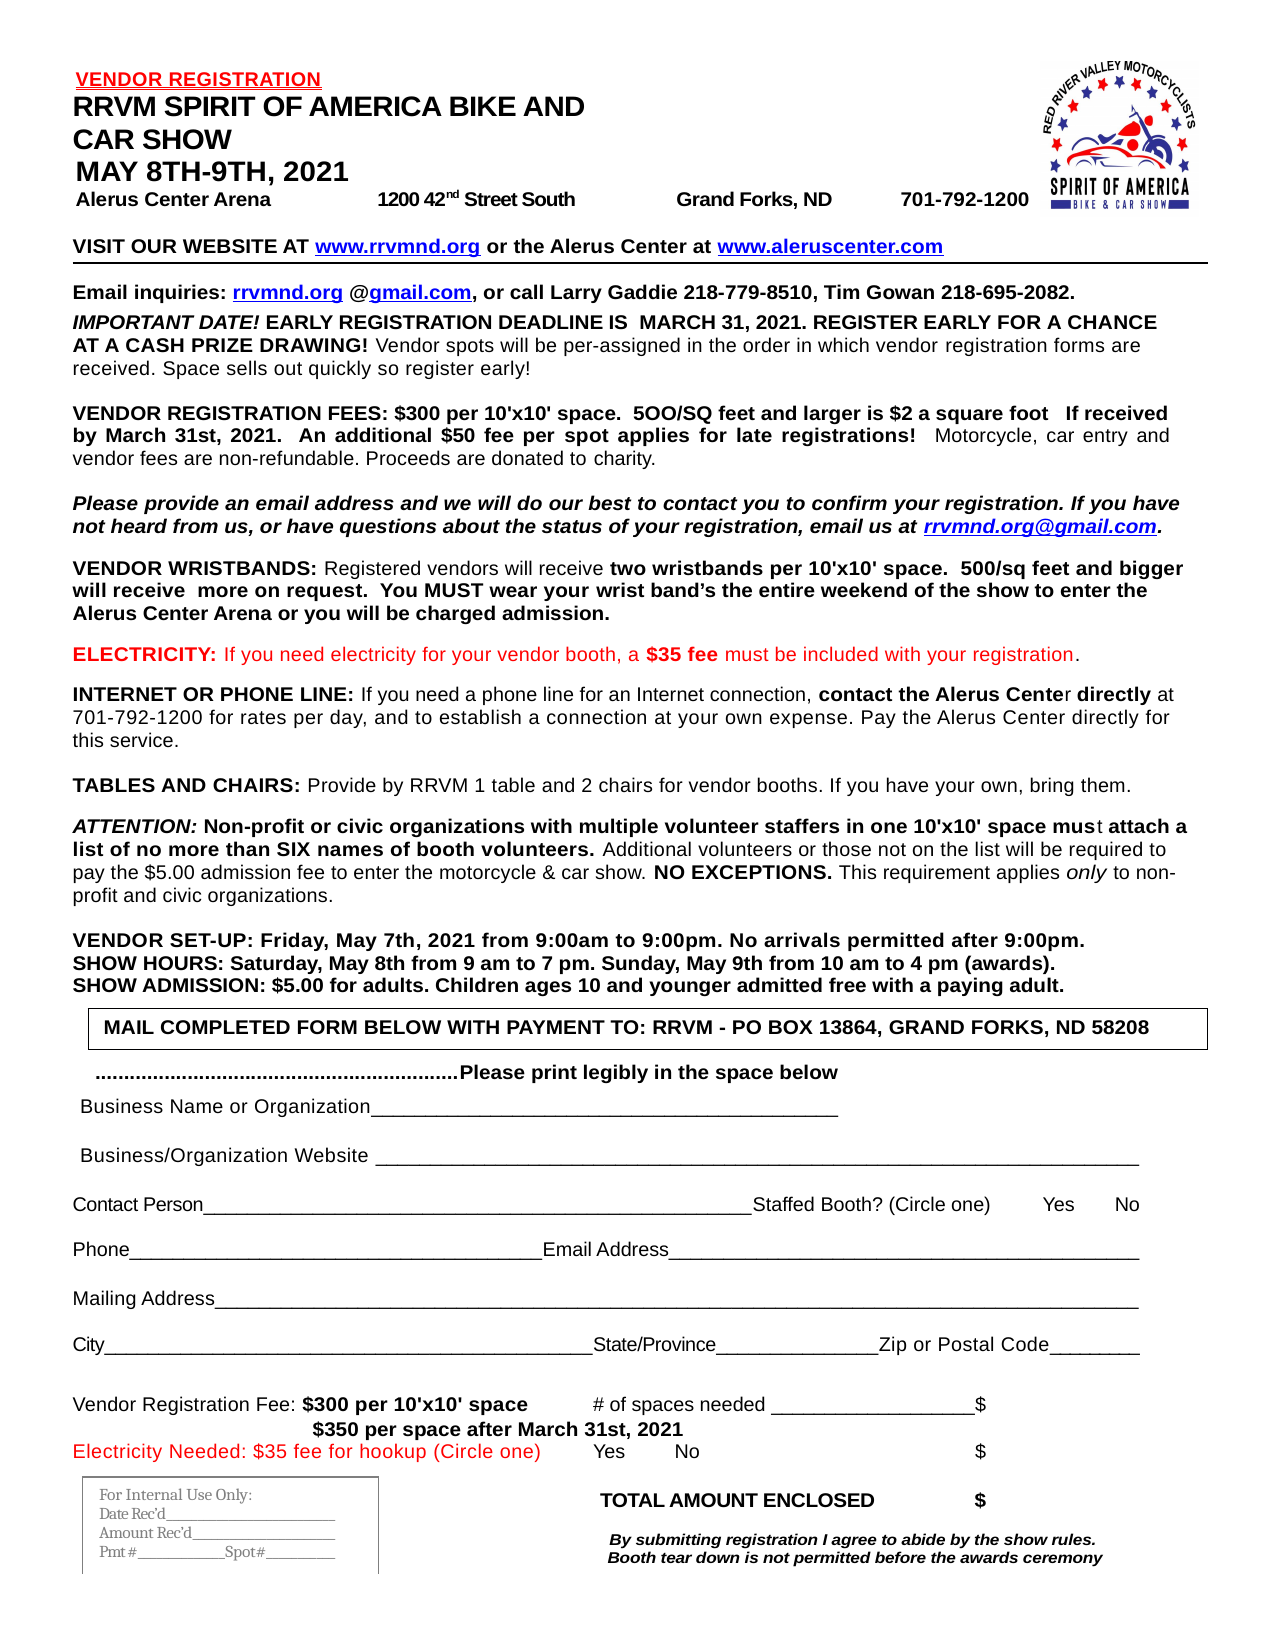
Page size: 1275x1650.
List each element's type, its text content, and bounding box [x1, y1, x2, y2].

text VENDOR REGISTRATION FEES: $300 per 10'x10' space. 5OO/SQ feet and larger is $2 a square foot If received by March 31st, 2021. An additional $50 fee per spot applies for late registrations! Motorcycle, car entry and vendor fees are non-refundable. Proceeds are donated to charity. [72, 402, 1170, 470]
table_header TOTAL AMOUNT ENCLOSED $ [379, 1476, 1202, 1522]
text City State/Province Zip or Postal Code [72, 1332, 1208, 1355]
text VENDOR SET-UP: Friday, May 7th, 2021 from 9:00am to 9:00pm. No arrivals permitted after 9:00pm. SHOW HOURS: Saturday, May 8th from 9 am to 7 pm. Sunday, May 9th from 10 am to 4 pm (awards). SHOW ADMISSION: $5.00 for adults. Children ages 10 and younger admitted free with a paying adult. [72, 929, 1088, 997]
text Phone Email Address [72, 1238, 1208, 1261]
text TABLES AND CHAIRS: Provide by RRVM 1 table and 2 chairs for vendor booths. If you have your own, bring them. [72, 774, 1200, 797]
table_header VENDOR REGISTRATION RRVM SPIRIT OF AMERICA BIKE AND CAR SHOW MAY 8TH-9TH, 2021 Alerus Center Arena 1200 42nd Street South Grand Forks, ND 701-792-1200 [73, 60, 1040, 217]
text VENDOR WRISTBANDS: Registered vendors will receive two wristbands per 10'x10' space. 500/sq feet and bigger will receive more on request. You MUST wear your wrist band’s the entire weekend of the show to enter the Alerus Center Arena or you will be charged admission. [72, 556, 1208, 624]
text ELECTRICITY: If you need electricity for your vendor booth, a $35 fee must be included with your registration. [72, 643, 1208, 666]
text ATTENTION: Non-profit or civic organizations with multiple volunteer staffers in one 10'x10' space must attach a list of no more than SIX names of booth volunteers. Additional volunteers or those not on the list will be required to pay the $5.00 admission fee to enter the motorcycle & car show. NO EXCEPTIONS. This requirement applies only to non-profit and civic organizations. [72, 815, 1200, 906]
text Vendor Registration Fee: $300 per 10'x10' space # of spaces needed $ [72, 1393, 1208, 1415]
text Business Name or Organization [80, 1095, 1208, 1118]
text Business/Organization Website [80, 1144, 1208, 1167]
picture [1040, 61, 1199, 217]
text $350 per space after March 31st, 2021 [312, 1417, 1208, 1440]
text Please provide an email address and we will do our best to contact you to confirm your registration. If you have not heard from us, or have questions about the status of your registration, email us at rrvmnd.org@gmail.com. [72, 492, 1185, 538]
text Contact Person Staffed Booth? (Circle one) Yes No [72, 1193, 1208, 1216]
table_header [1040, 60, 1202, 217]
text Email inquiries: rrvmnd.org @gmail.com, or call Larry Gaddie 218-779-8510, Tim Gowan 218-695-2082. [72, 263, 1208, 303]
table_cell By submitting registration I agree to abide by the show rules. Booth tear down is not permitted before the awards ceremony [379, 1523, 1202, 1574]
text VISIT OUR WEBSITE AT www.rrvmnd.org or the Alerus Center at www.aleruscenter.com [72, 235, 1208, 258]
text Please print legibly in the space below [95, 1061, 1208, 1084]
text Electricity Needed: $35 fee for hookup (Circle one) Yes No $ [72, 1440, 1208, 1463]
text IMPORTANT DATE! EARLY REGISTRATION DEADLINE IS MARCH 31, 2021. REGISTER EARLY FOR A CHANCE AT A CASH PRIZE DRAWING! Vendor spots will be per-assigned in the order in which vendor registration forms are received. Space sells out quickly so register early! [72, 311, 1170, 379]
text MAIL COMPLETED FORM BELOW WITH PAYMENT TO: RRVM - PO BOX 13864, GRAND FORKS, ND 58208 [89, 1009, 1207, 1049]
table_header For Internal Use Only: Date Rec’d Amount Rec’d Pmt # Spot#___________ [83, 1478, 378, 1574]
text INTERNET OR PHONE LINE: If you need a phone line for an Internet connection, contact the Alerus Center directly at 701-792-1200 for rates per day, and to establish a connection at your own expense. Pay the Alerus Center directly for this service. [72, 683, 1208, 751]
text Mailing Address [72, 1287, 1208, 1310]
